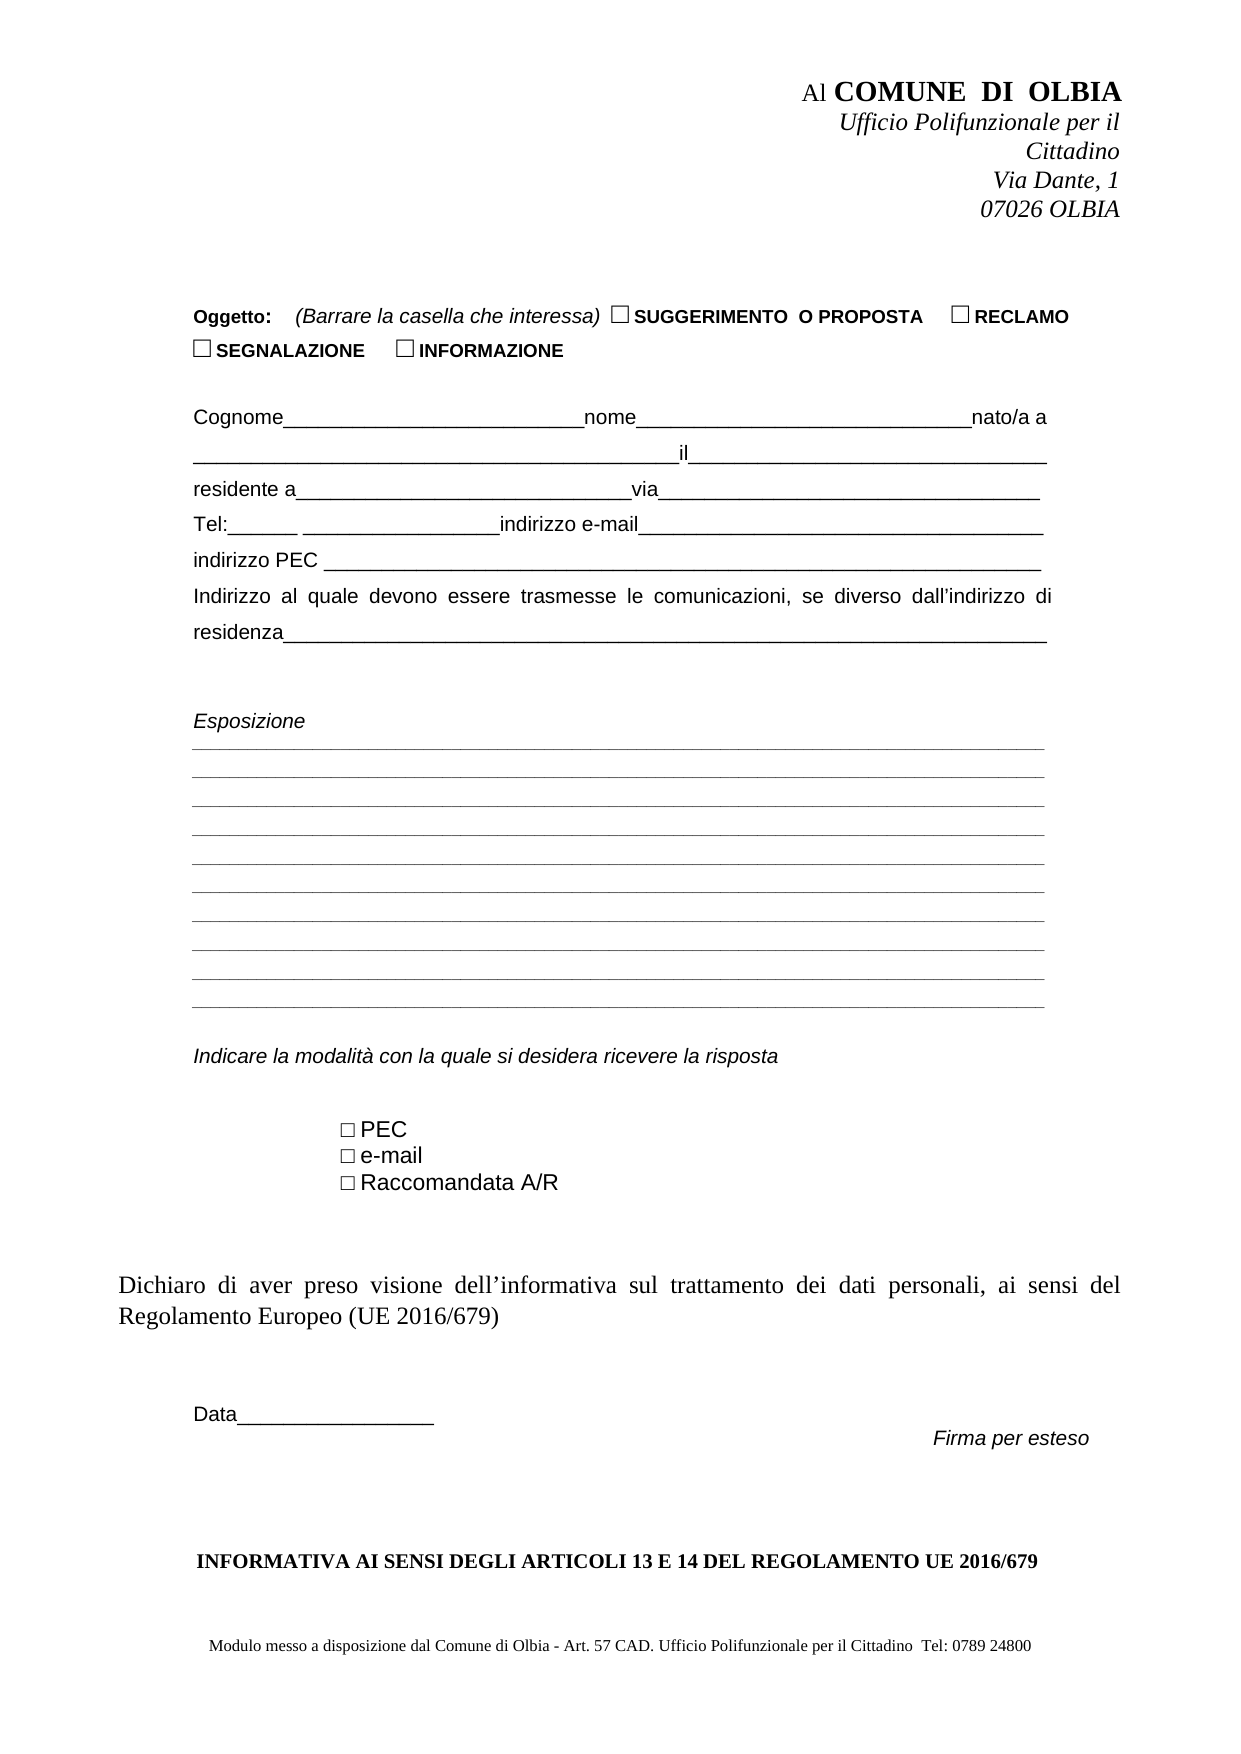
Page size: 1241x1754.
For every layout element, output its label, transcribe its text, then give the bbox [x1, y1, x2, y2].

text □ e-mail [341, 1142, 1053, 1169]
text 07026 OLBIA [812, 194, 1122, 222]
text □ PEC [341, 1116, 1053, 1142]
text Oggetto: (Barrare la casella che interessa) □ SUGGERIMENTO O PROPOSTA □ RECLAMO □ SEGNALAZIONE □ INFORMAZIONE [193, 297, 1122, 364]
text Tel:______ _________________indirizzo e-mail___________________________________ [193, 512, 1053, 536]
text Esposizione [193, 708, 1053, 732]
text ________________________________________________________________________________________________________________________________________________________________________________________________________________________________________________________________________________________________________________________________________________________________________________________________________________________________________________________________________________________________________________________________________________________________________________________________________________________________________________________________________________________________________________________________________________________________________________________________________________________________________________________________________________________________________________________________________________________ [193, 732, 1053, 1010]
text Al COMUNE DI OLBIA [118, 74, 1122, 107]
text INFORMATIVA AI SENSI DEGLI ARTICOLI 13 E 14 DEL REGOLAMENTO UE 2016/679 [118, 1546, 1122, 1573]
text Via Dante, 1 [812, 165, 1122, 194]
text Cognome__________________________nome_____________________________nato/a a __________________________________________il_______________________________residente a_____________________________via_________________________________ [193, 404, 1053, 500]
text Indirizzo al quale devono essere trasmesse le comunicazioni, se diverso dall’indirizzo di residenza__________________________________________________________________ [193, 584, 1053, 644]
text indirizzo PEC ______________________________________________________________ [193, 548, 1053, 572]
text Dichiaro di aver preso visione dell’informativa sul trattamento dei dati personali, ai sensi del Regolamento Europeo (UE 2016/679) [118, 1267, 1122, 1330]
text Firma per esteso [118, 1426, 1122, 1450]
text □ Raccomandata A/R [341, 1169, 1053, 1195]
text Indicare la modalità con la quale si desidera ricevere la risposta [193, 1044, 1053, 1068]
text Ufficio Polifunzionale per il Cittadino [768, 107, 1122, 165]
text Data_________________ [118, 1402, 1122, 1426]
